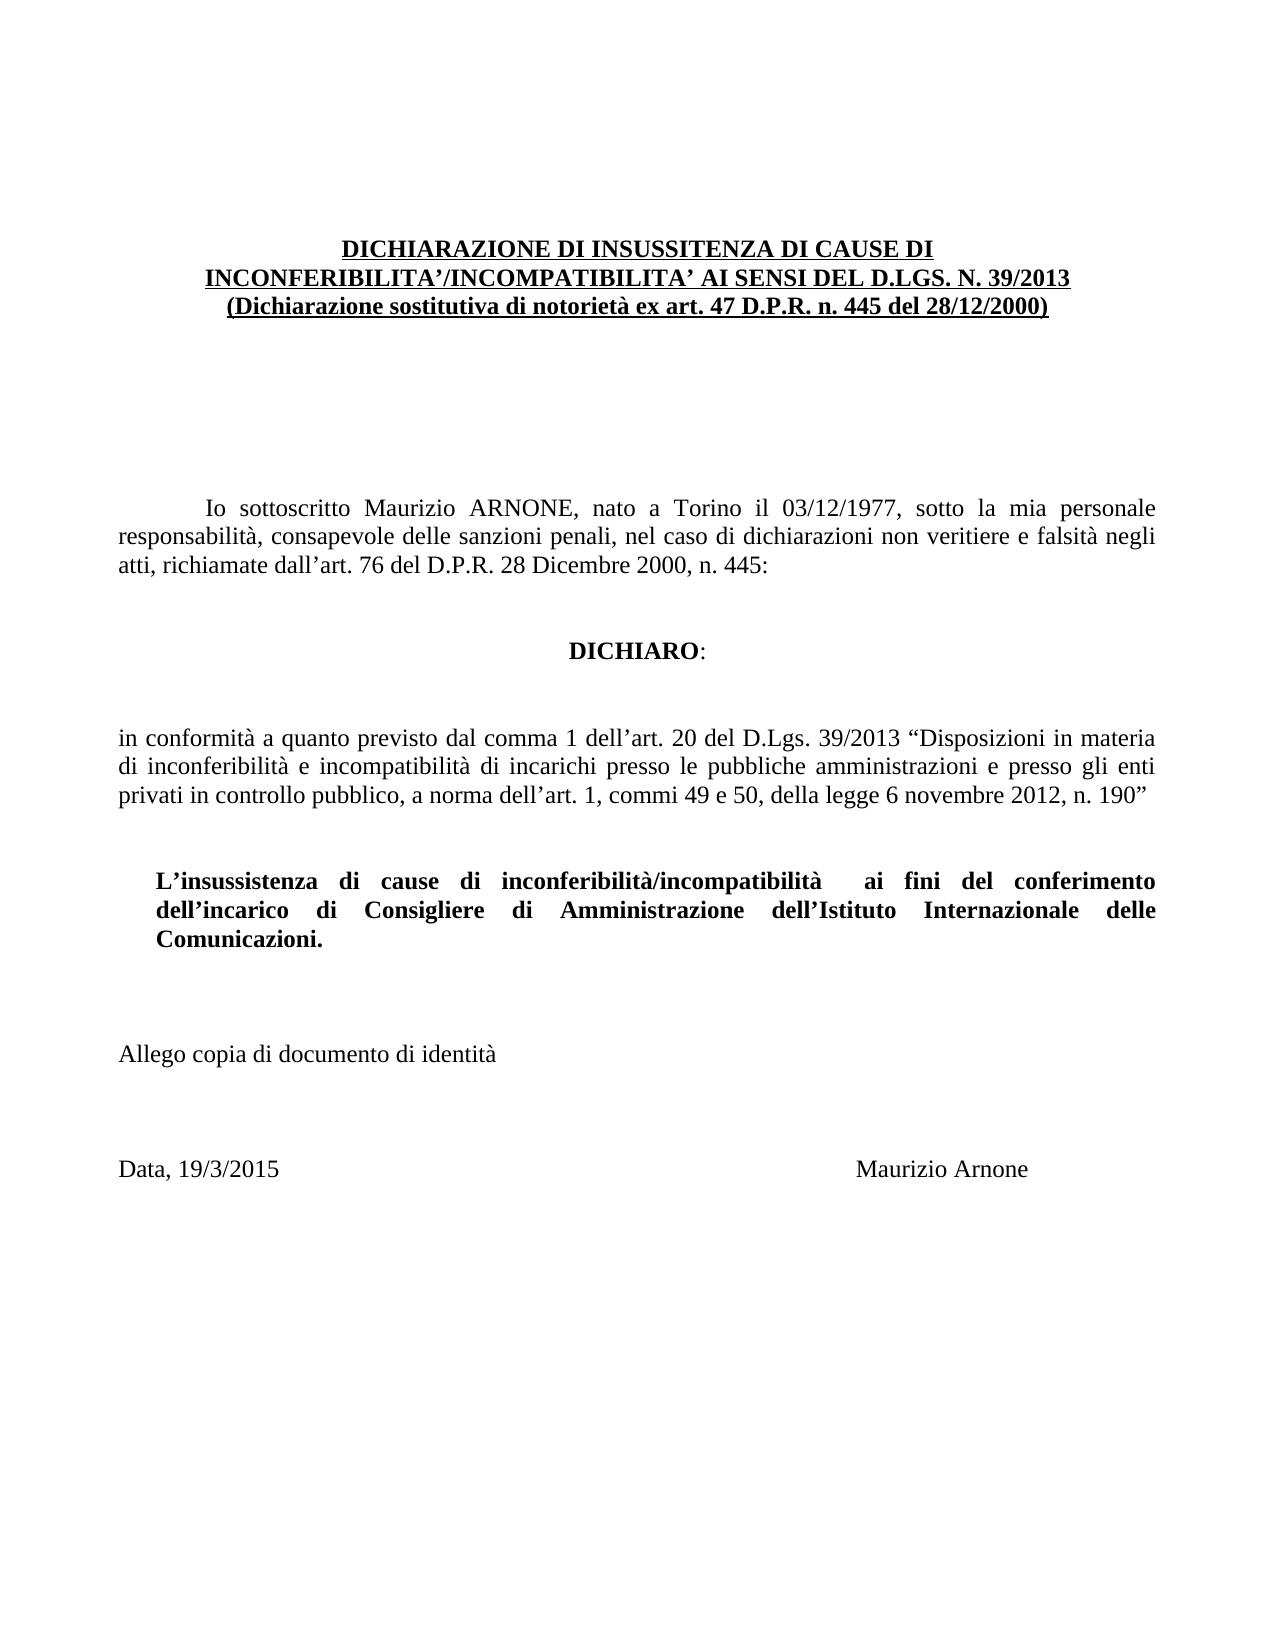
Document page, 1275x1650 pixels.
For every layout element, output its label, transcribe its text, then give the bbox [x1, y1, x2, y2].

text L’insussistenza di cause di inconferibilità/incompatibilità ai fini del conferimento dell’incarico di Consigliere di Amministrazione dell’Istituto Internazionale delle Comunicazioni. [156, 866, 1157, 953]
text DICHIARO: [118, 636, 1157, 665]
text DICHIARAZIONE DI INSUSSITENZA DI CAUSE DI INCONFERIBILITA’/INCOMPATIBILITA’ AI SENSI DEL D.LGS. N. 39/2013 [118, 234, 1157, 291]
text (Dichiarazione sostitutiva di notorietà ex art. 47 D.P.R. n. 445 del 28/12/2000) [118, 291, 1157, 320]
text Data, 19/3/2015 Maurizio Arnone [118, 1154, 1157, 1183]
text in conformità a quanto previsto dal comma 1 dell’art. 20 del D.Lgs. 39/2013 “Disposizioni in materia di inconferibilità e incompatibilità di incarichi presso le pubbliche amministrazioni e presso gli enti privati in controllo pubblico, a norma dell’art. 1, commi 49 e 50, della legge 6 novembre 2012, n. 190” [118, 723, 1157, 809]
text Allego copia di documento di identità [118, 1039, 1157, 1068]
text Io sottoscritto Maurizio ARNONE, nato a Torino il 03/12/1977, sotto la mia personale responsabilità, consapevole delle sanzioni penali, nel caso di dichiarazioni non veritiere e falsità negli atti, richiamate dall’art. 76 del D.P.R. 28 Dicembre 2000, n. 445: [118, 493, 1157, 579]
